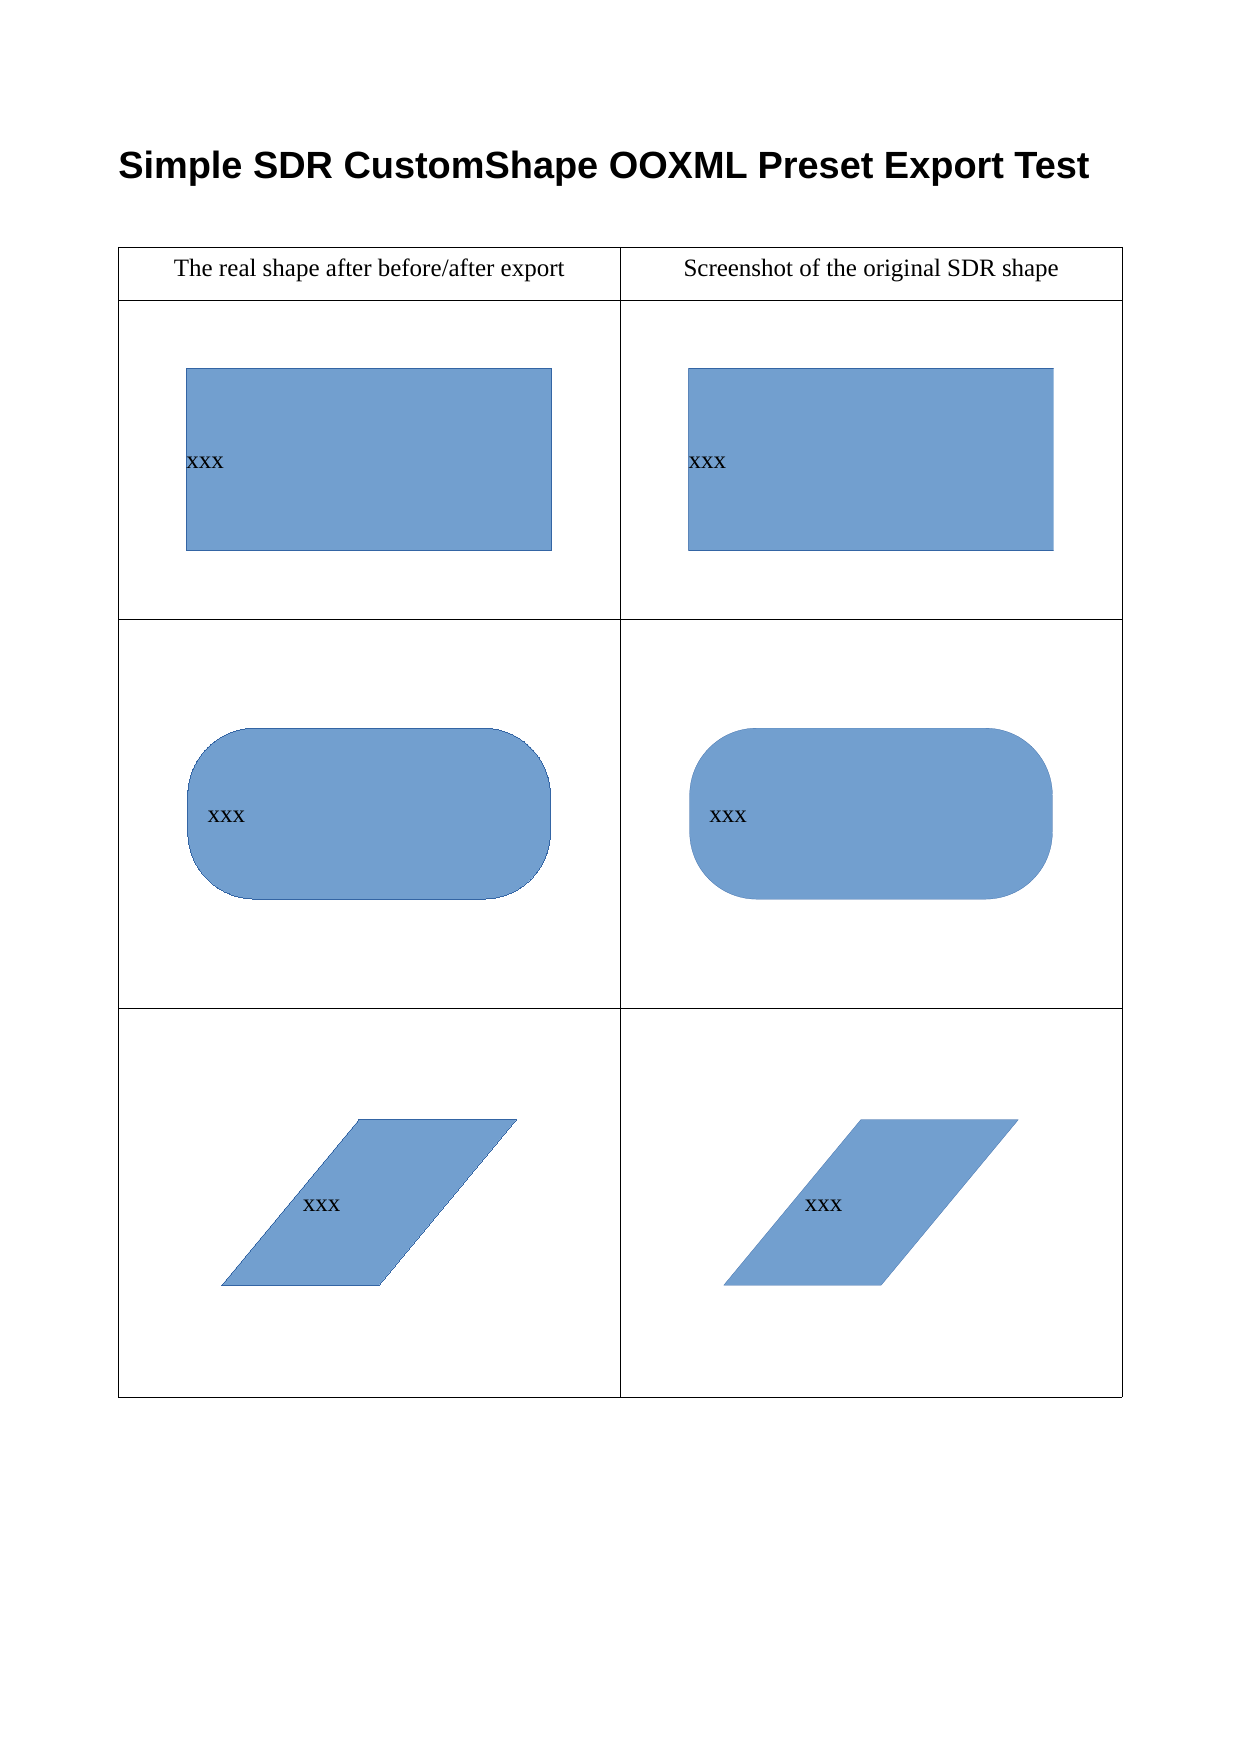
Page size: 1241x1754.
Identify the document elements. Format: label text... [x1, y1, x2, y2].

table_cell [621, 1009, 1122, 1397]
table_cell [621, 620, 1122, 1008]
table_header Screenshot of the original SDR shape [621, 248, 1122, 300]
table_cell [119, 1009, 620, 1397]
subtitle Simple SDR CustomShape OOXML Preset Export Test [118, 143, 1122, 187]
table_header The real shape after before/after export [119, 248, 620, 300]
table_cell [119, 620, 620, 1008]
table_cell [621, 301, 1122, 619]
table_cell [119, 301, 620, 619]
